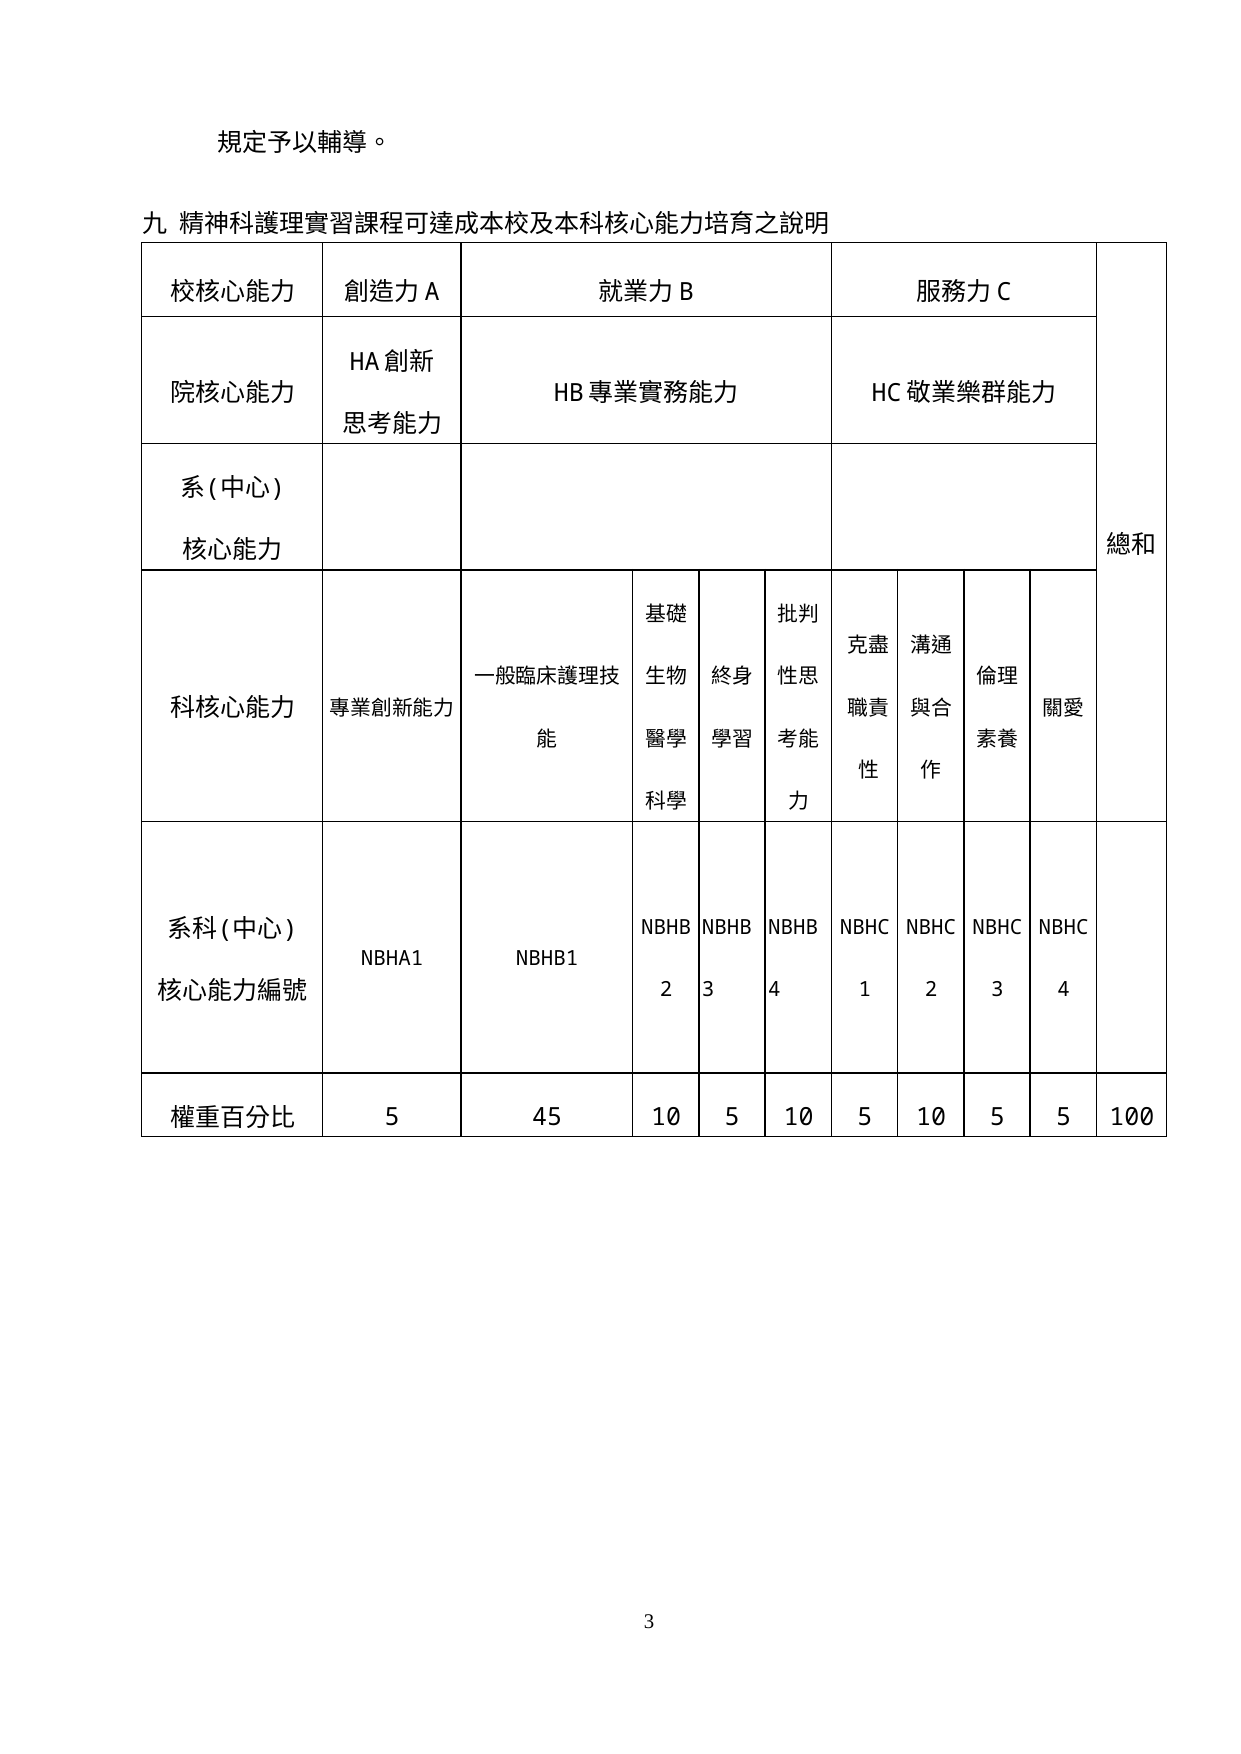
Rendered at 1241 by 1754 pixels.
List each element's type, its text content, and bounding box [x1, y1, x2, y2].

table_cell [323, 444, 460, 569]
table_cell 系科(中心) 核心能力編號 [142, 822, 322, 1072]
table_cell NBHB2 [633, 822, 698, 1072]
table_cell 5 [1031, 1074, 1096, 1136]
table_cell 45 [462, 1074, 632, 1136]
table_cell 克盡職責性 [832, 571, 897, 821]
table_cell 5 [700, 1074, 764, 1136]
table_cell 科核心能力 [142, 571, 322, 821]
table_cell 5 [965, 1074, 1029, 1136]
table_cell 基礎生物醫學科學 [633, 571, 698, 821]
table_cell HC敬業樂群能力 [832, 317, 1096, 442]
table_cell 100 [1097, 1074, 1166, 1136]
table_cell NBHC4 [1031, 822, 1096, 1072]
table_cell NBHC1 [832, 822, 897, 1072]
table_cell 5 [323, 1074, 460, 1136]
table_cell 倫理 素養 [965, 571, 1029, 821]
table_cell 院核心能力 [142, 317, 322, 442]
table_cell 批判性思考能力 [766, 571, 831, 821]
table_cell 終身 學習 [700, 571, 764, 821]
table_cell 權重百分比 [142, 1074, 322, 1136]
table_cell 5 [832, 1074, 897, 1136]
table_header 創造力A [323, 243, 460, 316]
list 規定予以輔導。 [142, 99, 1167, 161]
table_header 校核心能力 [142, 243, 322, 316]
table_cell 10 [898, 1074, 963, 1136]
table_cell NBHC2 [898, 822, 963, 1072]
table_cell NBHB3 [700, 822, 764, 1072]
table_header 總和 [1097, 243, 1166, 821]
table_cell NBHA1 [323, 822, 460, 1072]
table_cell 專業創新能力 [323, 571, 460, 821]
table_cell HB專業實務能力 [462, 317, 831, 442]
table_cell 溝通 與合作 [898, 571, 963, 821]
table_header 服務力C [832, 243, 1096, 316]
table_cell NBHB4 [766, 822, 831, 1072]
table_cell [832, 444, 1096, 569]
table_cell [462, 444, 831, 569]
table_cell 系(中心) 核心能力 [142, 444, 322, 569]
table_cell NBHB1 [462, 822, 632, 1072]
table_cell HA創新 思考能力 [323, 317, 460, 442]
table_cell 關愛 [1031, 571, 1096, 821]
table_cell 10 [633, 1074, 698, 1136]
table_cell NBHC3 [965, 822, 1029, 1072]
table_header 就業力B [462, 243, 831, 316]
table_cell [1097, 822, 1166, 1072]
text 九 精神科護理實習課程可達成本校及本科核心能力培育之說明 [142, 179, 1167, 242]
table_cell 一般臨床護理技能 [462, 571, 632, 821]
table_cell 10 [766, 1074, 831, 1136]
